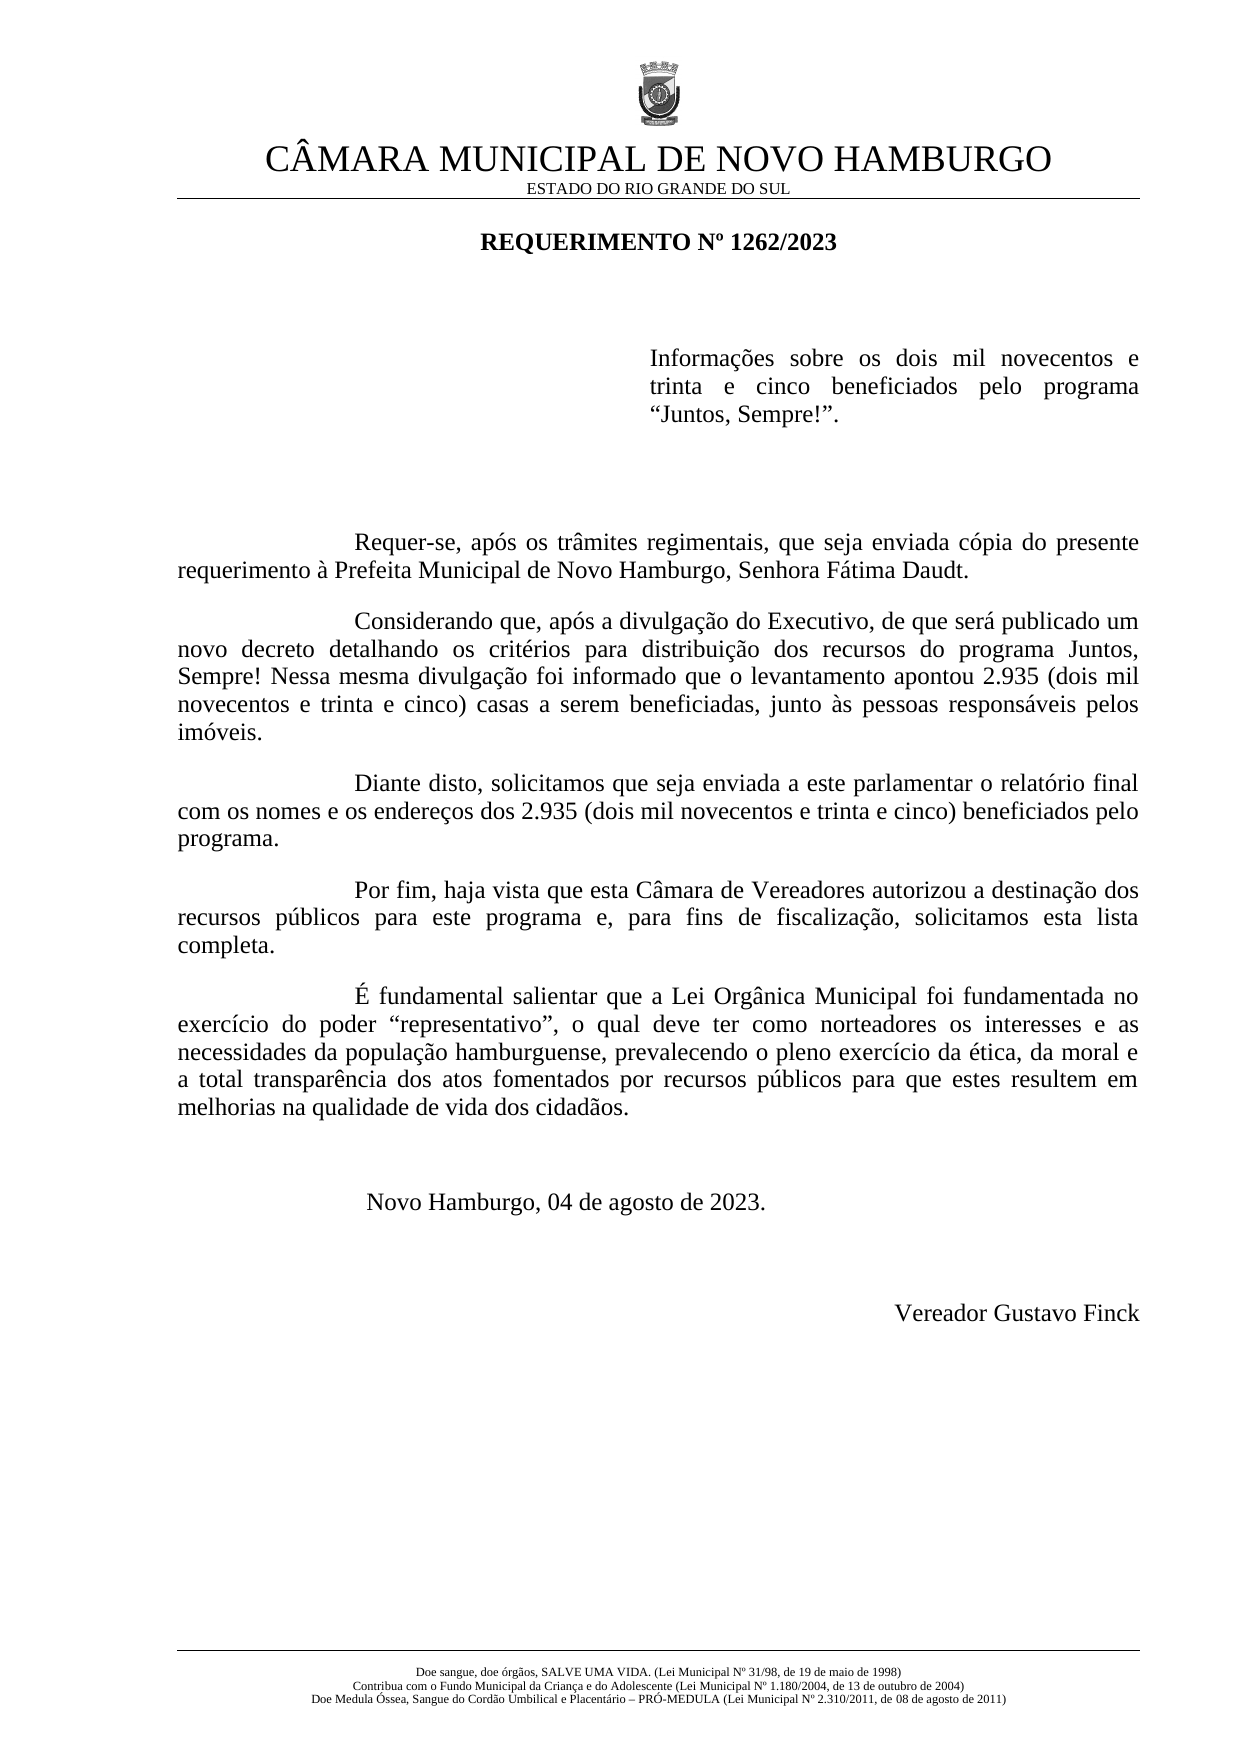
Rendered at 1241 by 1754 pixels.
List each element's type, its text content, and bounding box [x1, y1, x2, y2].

text REQUERIMENTO Nº 1262/2023 [177, 228, 1140, 256]
text Informações sobre os dois mil novecentos e trinta e cinco beneficiados pelo programa “Juntos, Sempre!”. [649, 344, 1140, 428]
text Por fim, haja vista que esta Câmara de Vereadores autorizou a destinação dos recursos públicos para este programa e, para fins de fiscalização, solicitamos esta lista completa. [177, 876, 1140, 959]
text Requer-se, após os trâmites regimentais, que seja enviada cópia do presente requerimento à Prefeita Municipal de Novo Hamburgo, Senhora Fátima Daudt. [177, 528, 1140, 583]
text Diante disto, solicitamos que seja enviada a este parlamentar o relatório final com os nomes e os endereços dos 2.935 (dois mil novecentos e trinta e cinco) beneficiados pelo programa. [177, 769, 1140, 852]
text É fundamental salientar que a Lei Orgânica Municipal foi fundamentada no exercício do poder “representativo”, o qual deve ter como norteadores os interesses e as necessidades da população hamburguense, prevalecendo o pleno exercício da ética, da moral e a total transparência dos atos fomentados por recursos públicos para que estes resultem em melhorias na qualidade de vida dos cidadãos. [177, 982, 1140, 1121]
text Vereador Gustavo Finck [183, 1299, 1140, 1327]
text Novo Hamburgo, 04 de agosto de 2023. [183, 1188, 1140, 1216]
text Considerando que, após a divulgação do Executivo, de que será publicado um novo decreto detalhando os critérios para distribuição dos recursos do programa Juntos, Sempre! Nessa mesma divulgação foi informado que o levantamento apontou 2.935 (dois mil novecentos e trinta e cinco) casas a serem beneficiadas, junto às pessoas responsáveis pelos imóveis. [177, 607, 1140, 746]
